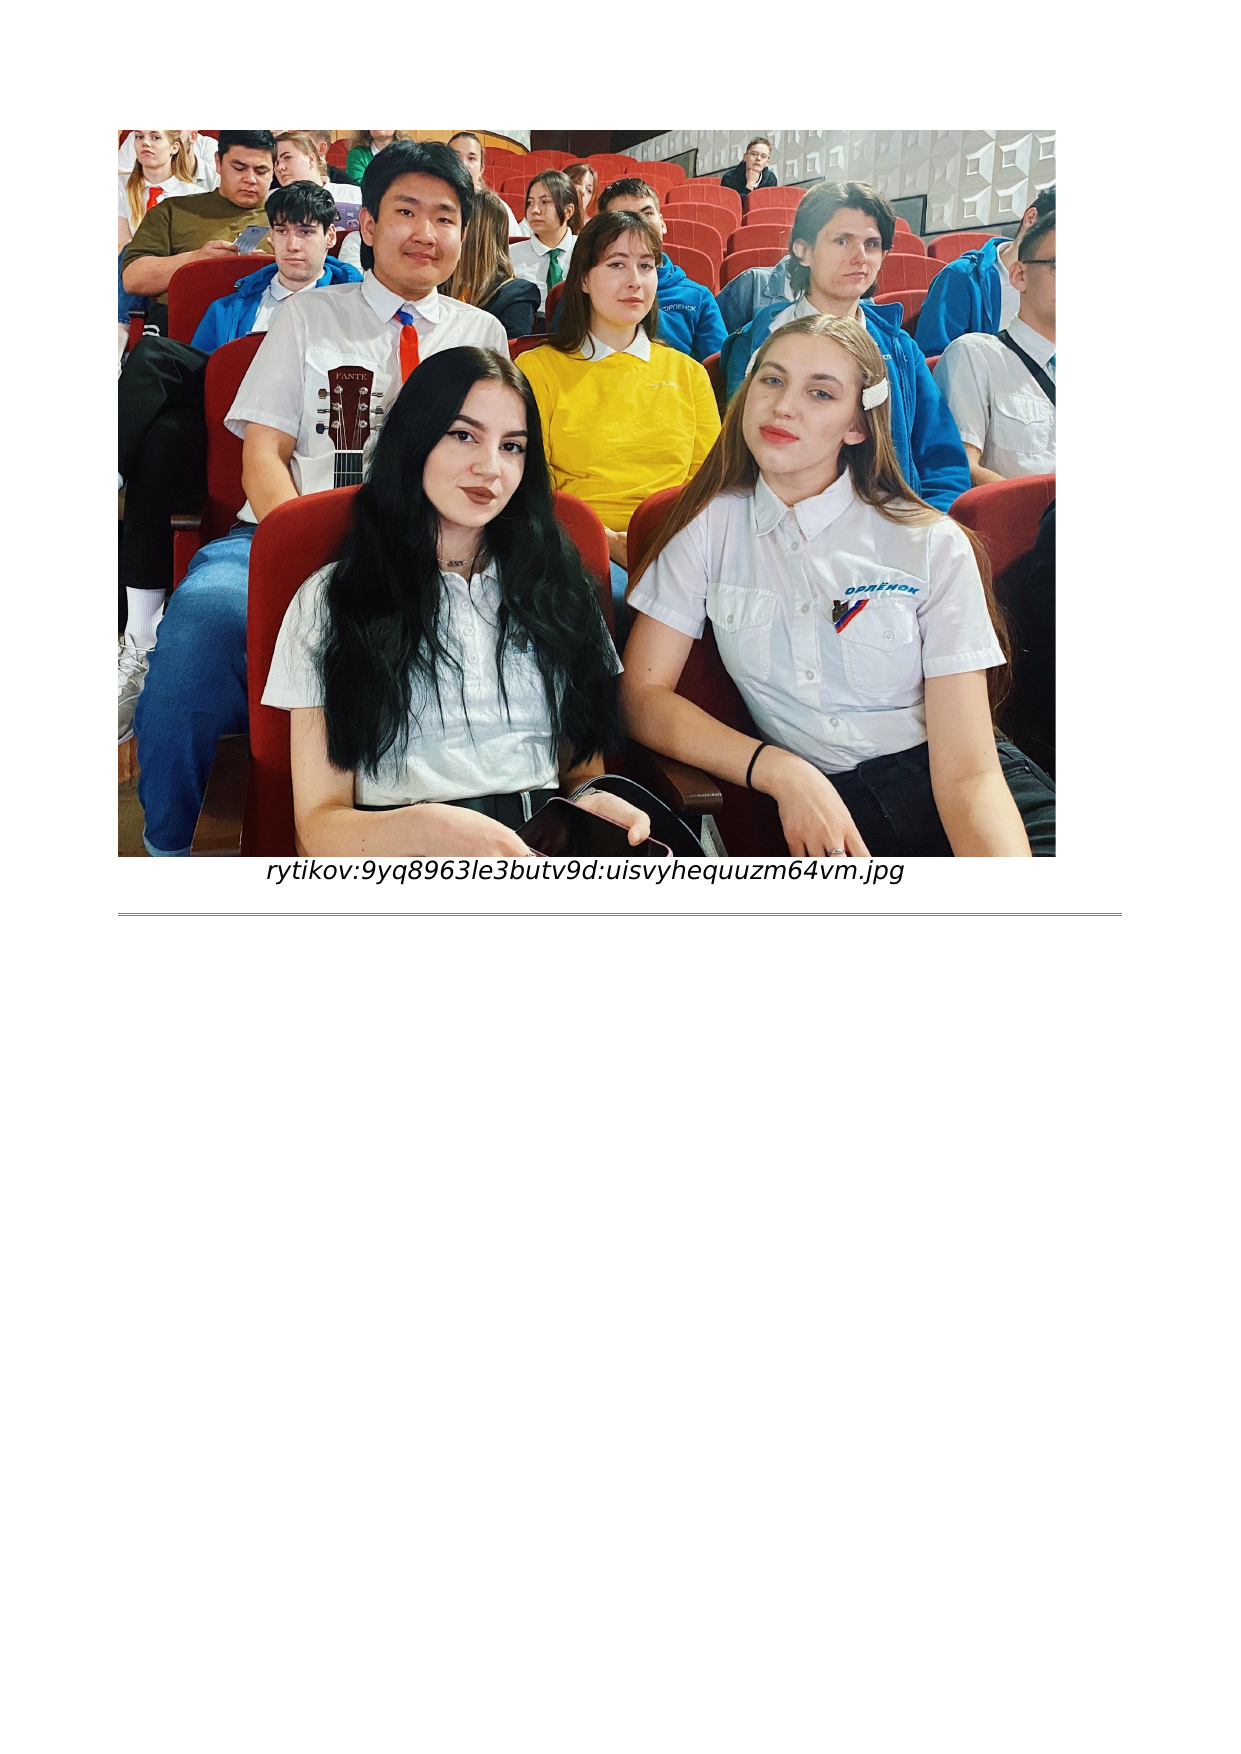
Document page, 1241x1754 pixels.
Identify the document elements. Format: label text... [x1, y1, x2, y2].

picture [118, 130, 1056, 857]
text rytikov:9yq8963le3butv9d:uisvyhequuzm64vm.jpg [118, 857, 1056, 886]
